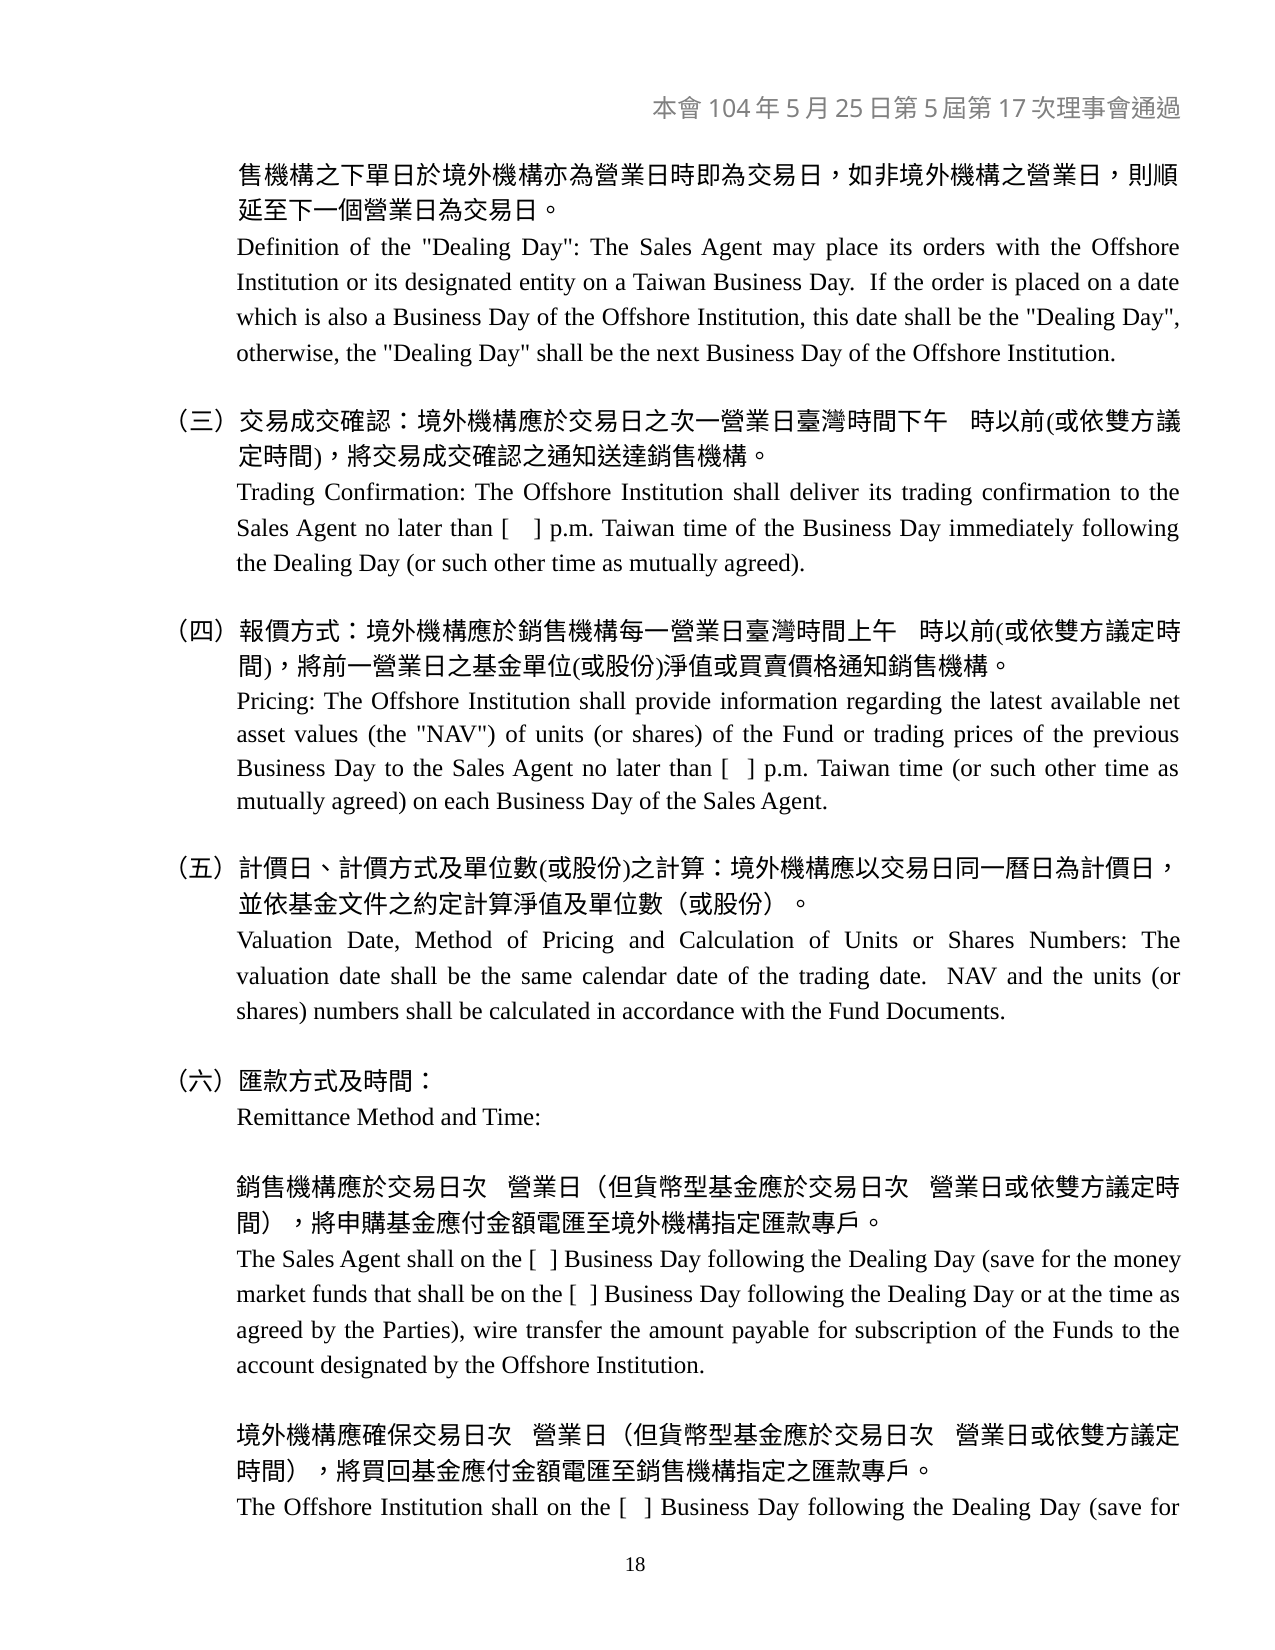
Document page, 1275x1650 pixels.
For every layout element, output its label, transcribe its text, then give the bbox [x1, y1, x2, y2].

text 境外機構應確保交易日次 營業日（但貨幣型基金應於交易日次 營業日或依雙方議定時間），將買回基金應付金額電匯至銷售機構指定之匯款專戶。 [236, 1416, 1181, 1487]
text Remittance Method and Time: [236, 1097, 1181, 1133]
text Trading Confirmation: The Offshore Institution shall deliver its trading confirmation to the Sales Agent no later than [ ] p.m. Taiwan time of the Business Day immediately following the Dealing Day (or such other time as mutually agreed). [236, 472, 1181, 579]
text （三）交易成交確認：境外機構應於交易日之次一營業日臺灣時間下午 時以前(或依雙方議定時間)，將交易成交確認之通知送達銷售機構。 [164, 402, 1181, 472]
text （六）匯款方式及時間： [89, 1062, 1181, 1097]
text 售機構之下單日於境外機構亦為營業日時即為交易日，如非境外機構之營業日，則順延至下一個營業日為交易日。 [164, 156, 1181, 227]
text The Offshore Institution shall on the [ ] Business Day following the Dealing Day (save for [236, 1487, 1181, 1522]
text Valuation Date, Method of Pricing and Calculation of Units or Shares Numbers: The valuation date shall be the same calendar date of the trading date. NAV and the units (or shares) numbers shall be calculated in accordance with the Fund Documents. [236, 920, 1181, 1027]
text The Sales Agent shall on the [ ] Business Day following the Dealing Day (save for the money market funds that shall be on the [ ] Business Day following the Dealing Day or at the time as agreed by the Parties), wire transfer the amount payable for subscription of the Funds to the account designated by the Offshore Institution. [236, 1239, 1181, 1381]
text 銷售機構應於交易日次 營業日（但貨幣型基金應於交易日次 營業日或依雙方議定時間），將申購基金應付金額電匯至境外機構指定匯款專戶。 [236, 1168, 1181, 1239]
text Definition of the "Dealing Day": The Sales Agent may place its orders with the Offshore Institution or its designated entity on a Taiwan Business Day. If the order is placed on a date which is also a Business Day of the Offshore Institution, this date shall be the "Dealing Day", otherwise, the "Dealing Day" shall be the next Business Day of the Offshore Institution. [236, 227, 1181, 368]
text （四）報價方式：境外機構應於銷售機構每一營業日臺灣時間上午 時以前(或依雙方議定時間)，將前一營業日之基金單位(或股份)淨值或買賣價格通知銷售機構。 [164, 612, 1181, 683]
text Pricing: The Offshore Institution shall provide information regarding the latest available net asset values (the "NAV") of units (or shares) of the Fund or trading prices of the previous Business Day to the Sales Agent no later than [ ] p.m. Taiwan time (or such other time as mutually agreed) on each Business Day of the Sales Agent. [236, 683, 1181, 816]
text （五）計價日、計價方式及單位數(或股份)之計算：境外機構應以交易日同一曆日為計價日，並依基金文件之約定計算淨值及單位數（或股份）。 [164, 849, 1181, 920]
